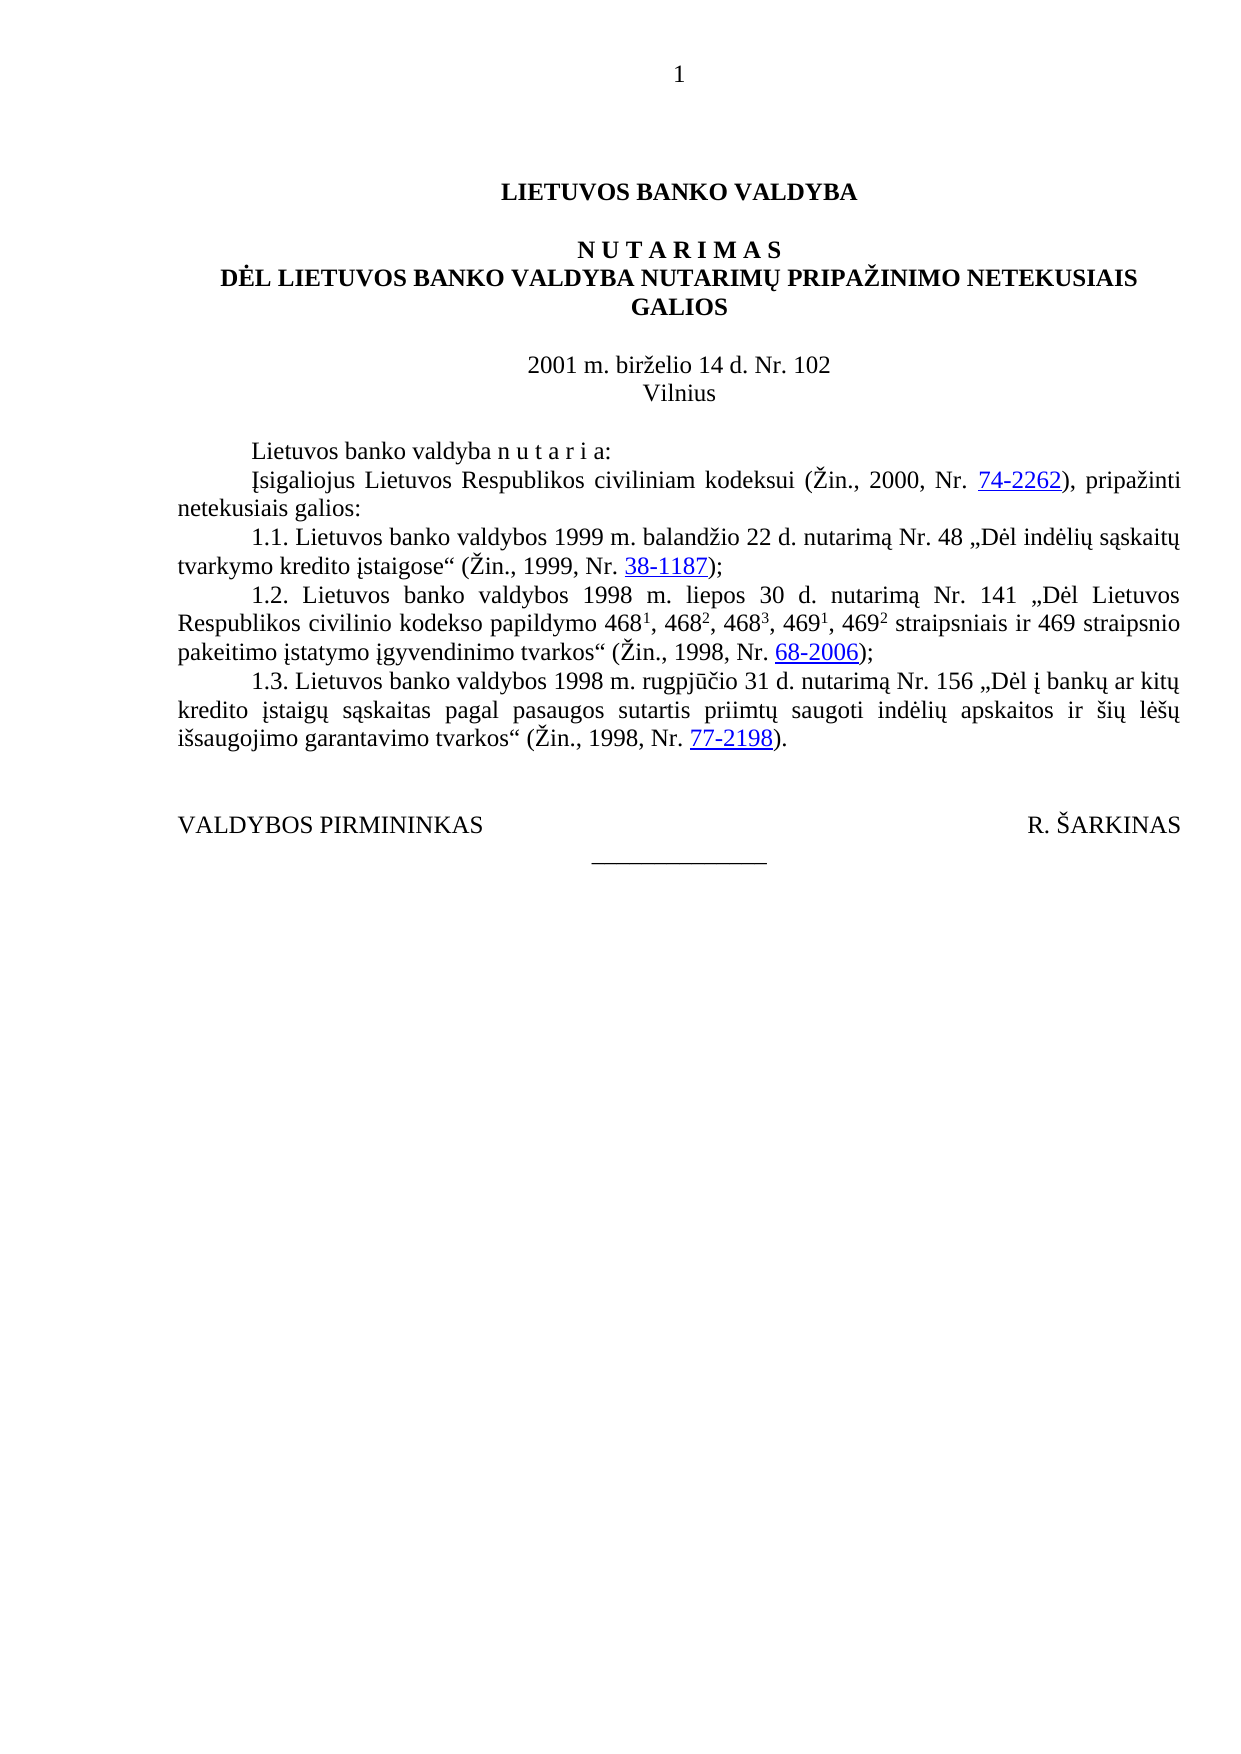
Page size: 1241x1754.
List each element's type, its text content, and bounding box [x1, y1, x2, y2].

text ______________ [177, 838, 1181, 867]
text 2001 m. birželio 14 d. Nr. 102 [177, 350, 1181, 378]
text Vilnius [177, 378, 1181, 407]
text N U T A R I M A S [177, 235, 1181, 263]
text VALDYBOS PIRMININKAS R. ŠARKINAS [177, 810, 1181, 838]
text LIETUVOS BANKO VALDYBA [177, 177, 1181, 206]
text 1.1. Lietuvos banko valdybos 1999 m. balandžio 22 d. nutarimą Nr. 48 „Dėl indėlių sąskaitų tvarkymo kredito įstaigose“ (Žin., 1999, Nr. 38-1187); [177, 522, 1181, 580]
text 1.3. Lietuvos banko valdybos 1998 m. rugpjūčio 31 d. nutarimą Nr. 156 „Dėl į bankų ar kitų kredito įstaigų sąskaitas pagal pasaugos sutartis priimtų saugoti indėlių apskaitos ir šių lėšų išsaugojimo garantavimo tvarkos“ (Žin., 1998, Nr. 77-2198). [177, 666, 1181, 752]
text 1.2. Lietuvos banko valdybos 1998 m. liepos 30 d. nutarimą Nr. 141 „Dėl Lietuvos Respublikos civilinio kodekso papildymo 4681, 4682, 4683, 4691, 4692 straipsniais ir 469 straipsnio pakeitimo įstatymo įgyvendinimo tvarkos“ (Žin., 1998, Nr. 68-2006); [177, 580, 1181, 666]
text Įsigaliojus Lietuvos Respublikos civiliniam kodeksui (Žin., 2000, Nr. 74-2262), pripažinti netekusiais galios: [177, 465, 1181, 522]
text Lietuvos banko valdyba nutaria: [177, 436, 1181, 465]
text DĖL LIETUVOS BANKO VALDYBA NUTARIMŲ PRIPAŽINIMO NETEKUSIAIS GALIOS [177, 263, 1181, 321]
